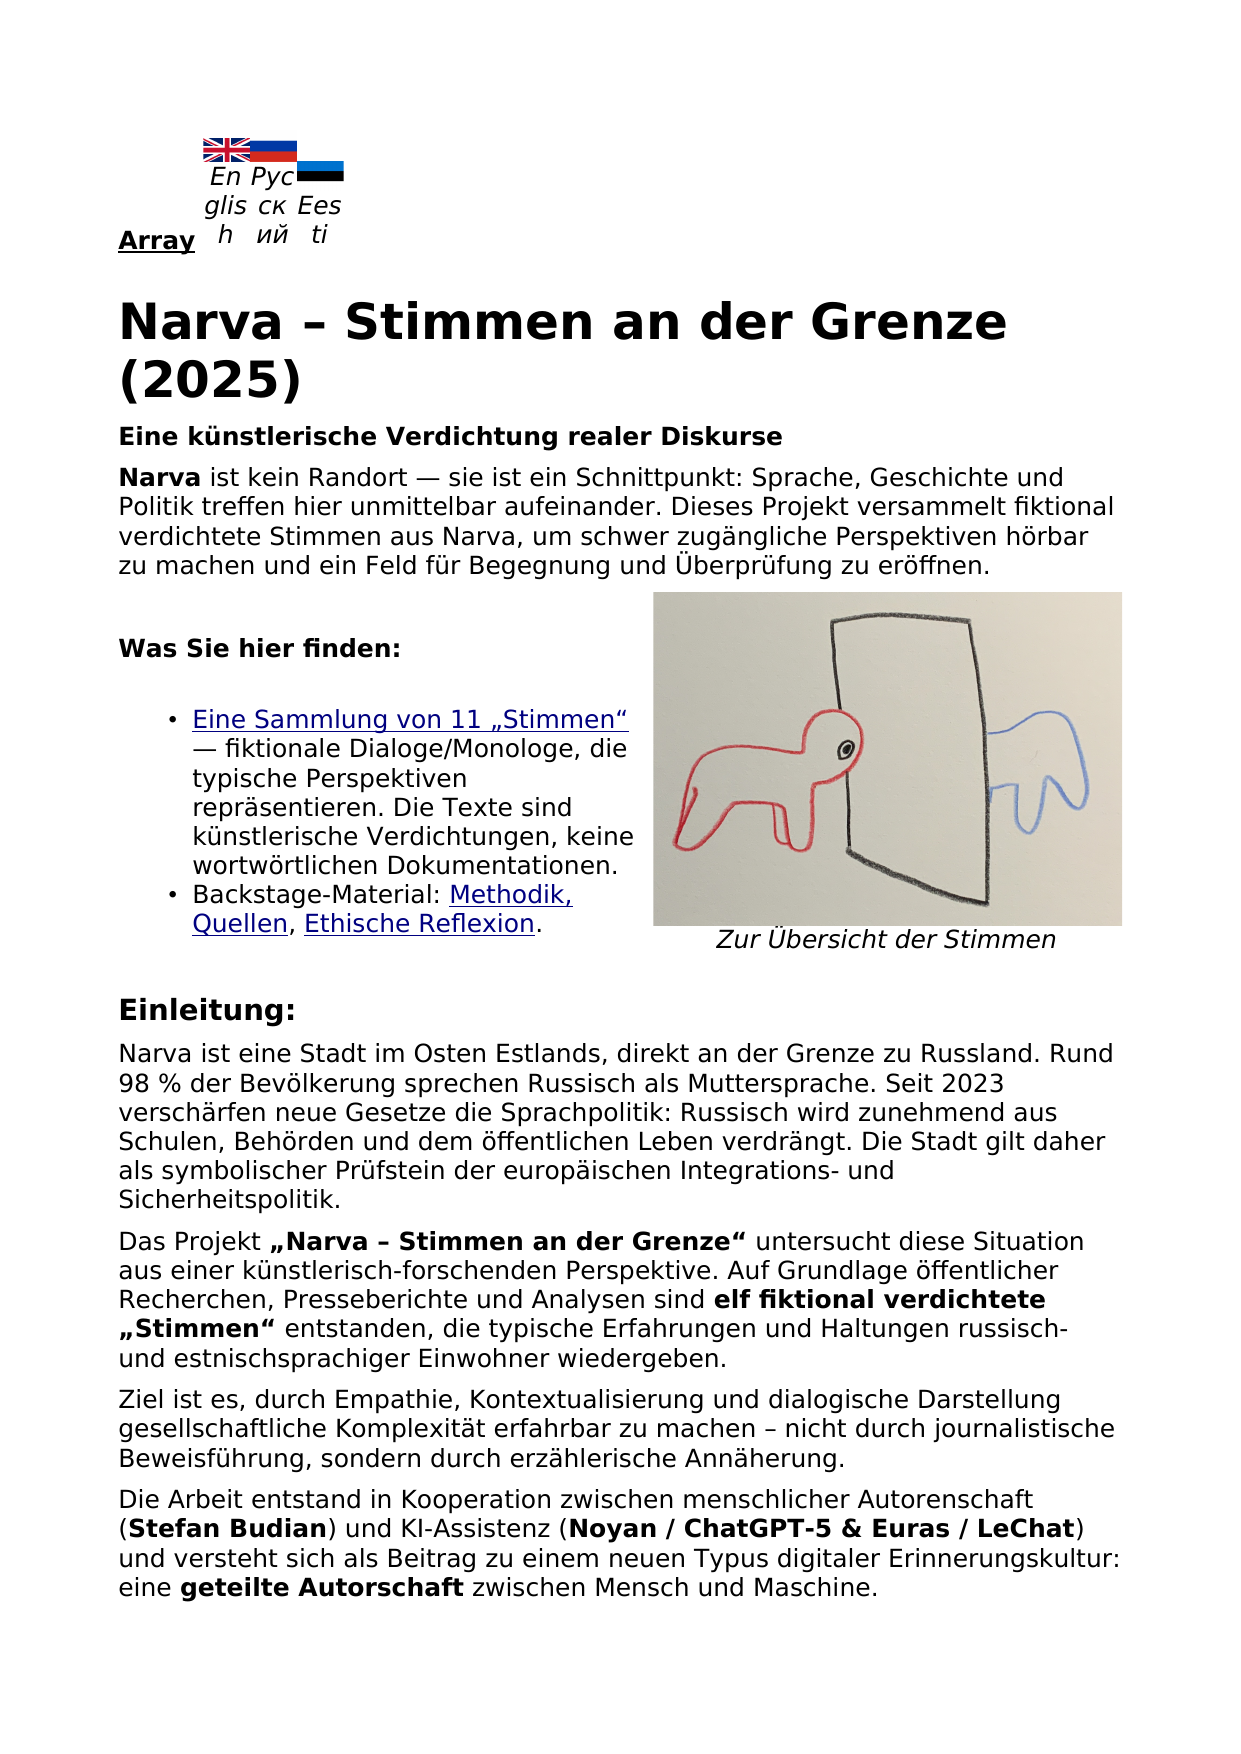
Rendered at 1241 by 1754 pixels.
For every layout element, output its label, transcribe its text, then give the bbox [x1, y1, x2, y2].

text Русский [250, 162, 297, 249]
list Eine Sammlung von 11 „Stimmen“ — fiktionale Dialoge/Monologe, die typische Perspektiven repräsentieren. Die Texte sind künstlerische Verdichtungen, keine wortwörtlichen Dokumentationen. [177, 705, 653, 880]
text Array [118, 118, 1122, 255]
text Das Projekt „Narva – Stimmen an der Grenze“ untersucht diese Situation aus einer künstlerisch-forschenden Perspektive. Auf Grundlage öffentlicher Recherchen, Presseberichte und Analysen sind elf fiktional verdichtete „Stimmen“ entstanden, die typische Erfahrungen und Haltungen russisch- und estnischsprachiger Einwohner wiedergeben. [118, 1227, 1122, 1373]
text Eine künstlerische Verdichtung realer Diskurse [118, 422, 1122, 451]
picture [653, 592, 1123, 926]
text English [203, 162, 250, 249]
text Ziel ist es, durch Empathie, Kontextualisierung und dialogische Darstellung gesellschaftliche Komplexität erfahrbar zu machen – nicht durch journalistische Beweisführung, sondern durch erzählerische Annäherung. [118, 1386, 1122, 1473]
text Narva ist eine Stadt im Osten Estlands, direkt an der Grenze zu Russland. Rund 98 % der Bevölkerung sprechen Russisch als Muttersprache. Seit 2023 verschärfen neue Gesetze die Sprachpolitik: Russisch wird zunehmend aus Schulen, Behörden und dem öffentlichen Leben verdrängt. Die Stadt gilt daher als symbolischer Prüfstein der europäischen Integrations- und Sicherheitspolitik. [118, 1040, 1122, 1215]
list Backstage-Material: Methodik, Quellen, Ethische Reflexion. [177, 880, 653, 939]
subtitle Narva – Stimmen an der Grenze (2025) [118, 293, 1122, 409]
text Die Arbeit entstand in Kooperation zwischen menschlicher Autorenschaft (Stefan Budian) und KI-Assistenz (Noyan / ChatGPT-5 & Euras / LeChat) und versteht sich als Beitrag zu einem neuen Typus digitaler Erinnerungskultur: eine geteilte Autorschaft zwischen Mensch und Maschine. [118, 1486, 1122, 1602]
picture [203, 130, 344, 191]
text Was Sie hier finden: [118, 634, 653, 663]
text Zur Übersicht der Stimmen [653, 926, 1122, 954]
text Narva ist kein Randort — sie ist ein Schnittpunkt: Sprache, Geschichte und Politik treffen hier unmittelbar aufeinander. Dieses Projekt versammelt fiktional verdichtete Stimmen aus Narva, um schwer zugängliche Perspektiven hörbar zu machen und ein Feld für Begegnung und Überprüfung zu eröffnen. [118, 463, 1122, 580]
text Eesti [297, 191, 344, 249]
subtitle Einleitung: [118, 993, 1122, 1027]
